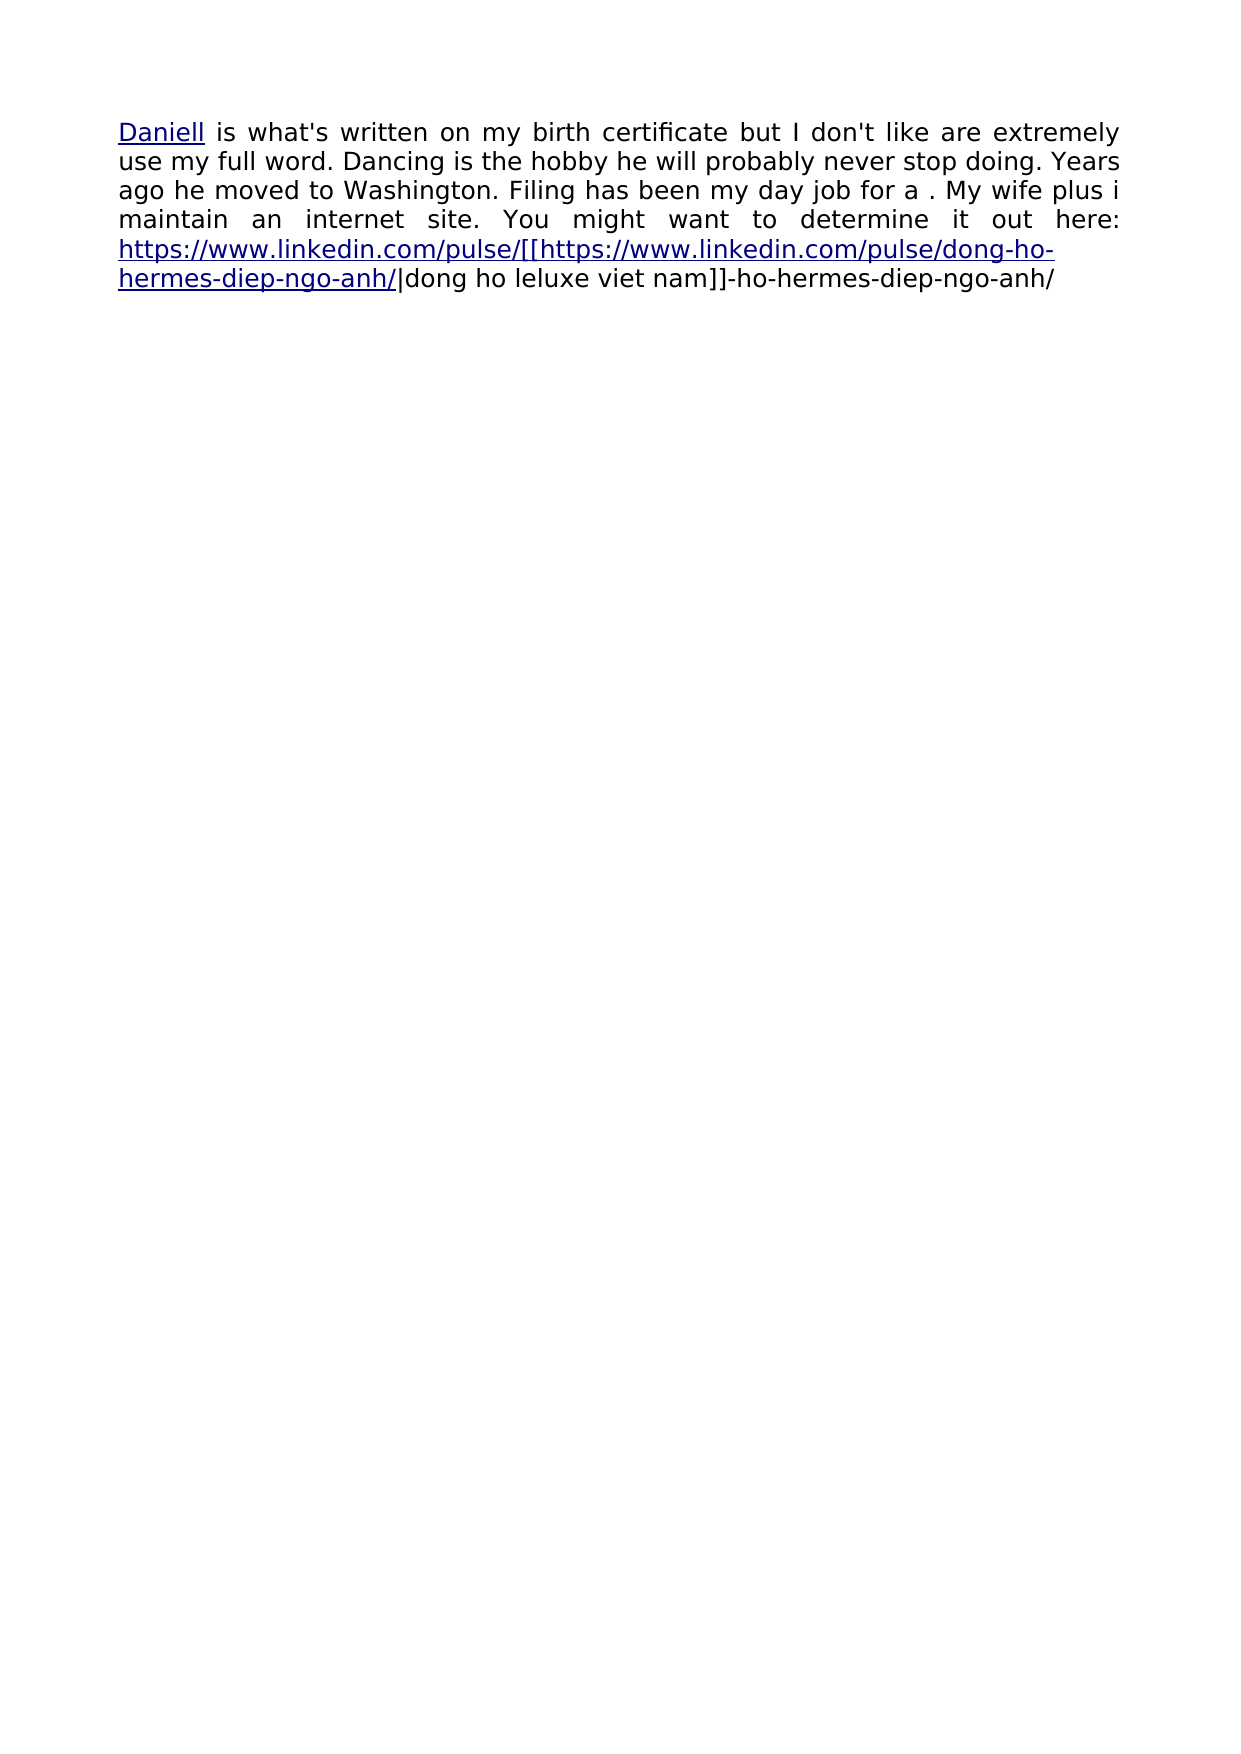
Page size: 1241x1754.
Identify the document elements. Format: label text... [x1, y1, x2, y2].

text Daniell is what's written on my birth certificate but I don't like are extremely use my full word. Dancing is the hobby he will probably never stop doing. Years ago he moved to Washington. Filing has been my day job for a . My wife plus i maintain an internet site. You might want to determine it out here: https://www.linkedin.com/pulse/[[https://www.linkedin.com/pulse/dong-ho-hermes-diep-ngo-anh/|dong ho leluxe viet nam]]-ho-hermes-diep-ngo-anh/ [118, 118, 1122, 293]
